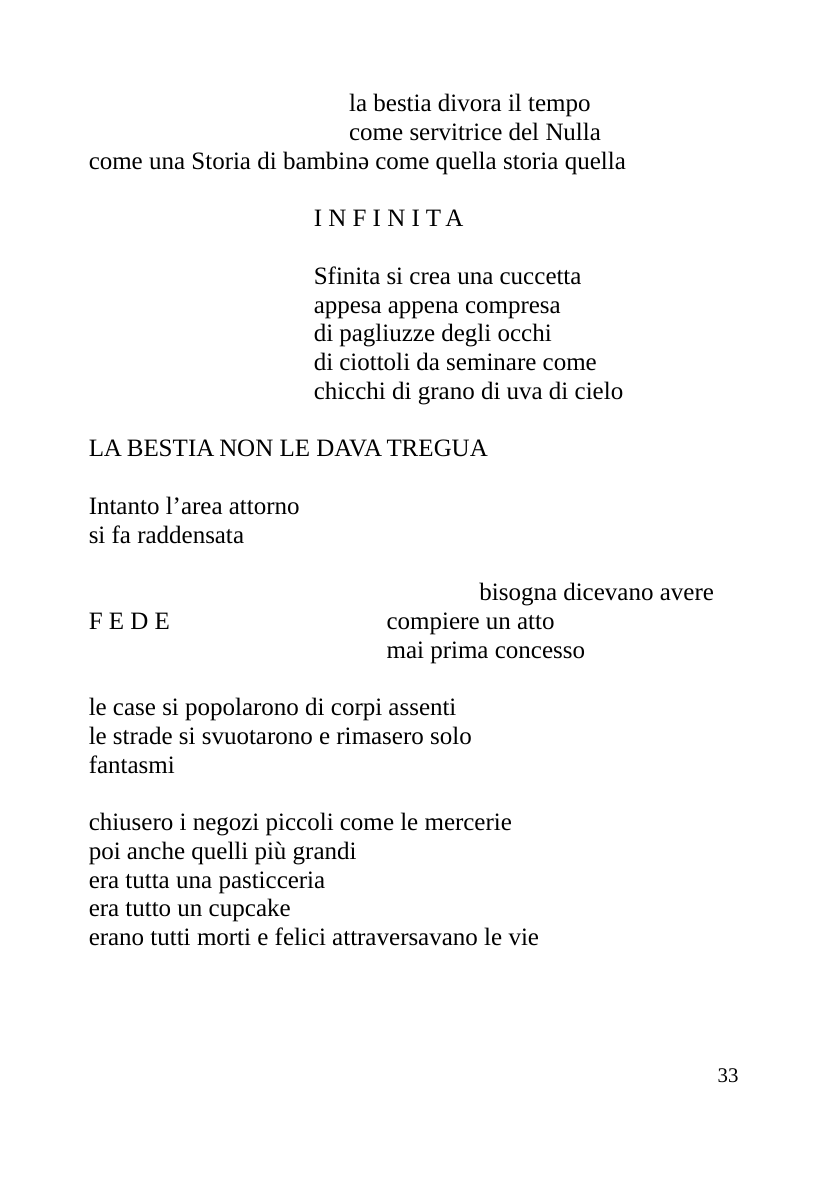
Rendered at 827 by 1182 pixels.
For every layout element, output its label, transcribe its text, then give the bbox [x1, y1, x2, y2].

text mai prima concesso [88, 635, 738, 663]
text era tutto un cupcake [88, 893, 738, 922]
text LA BESTIA NON LE DAVA TREGUA [88, 433, 738, 462]
text si fa raddensata [88, 520, 738, 548]
text appesa appena compresa [238, 290, 738, 318]
text [88, 980, 738, 1008]
text erano tutti morti e felici attraversavano le vie [88, 922, 738, 951]
text chicchi di grano di uva di cielo [238, 376, 738, 405]
text le case si popolarono di corpi assenti [88, 692, 738, 721]
text bisogna dicevano avere [88, 577, 738, 606]
text poi anche quelli più grandi [88, 836, 738, 865]
text Intanto l’area attorno [88, 491, 738, 520]
text Sfinita si crea una cuccetta [238, 261, 738, 290]
text come una Storia di bambinə come quella storia quella [88, 146, 738, 175]
text le strade si svuotarono e rimasero solo [88, 721, 738, 750]
text F E D E compiere un atto [88, 606, 738, 635]
text I N F I N I T A [238, 203, 738, 232]
text di ciottoli da seminare come [238, 347, 738, 376]
text fantasmi [88, 750, 738, 778]
text di pagliuzze degli occhi [238, 318, 738, 347]
text era tutta una pasticceria [88, 865, 738, 893]
text chiusero i negozi piccoli come le mercerie [88, 807, 738, 836]
text come servitrice del Nulla [88, 117, 738, 146]
text la bestia divora il tempo [219, 88, 738, 117]
